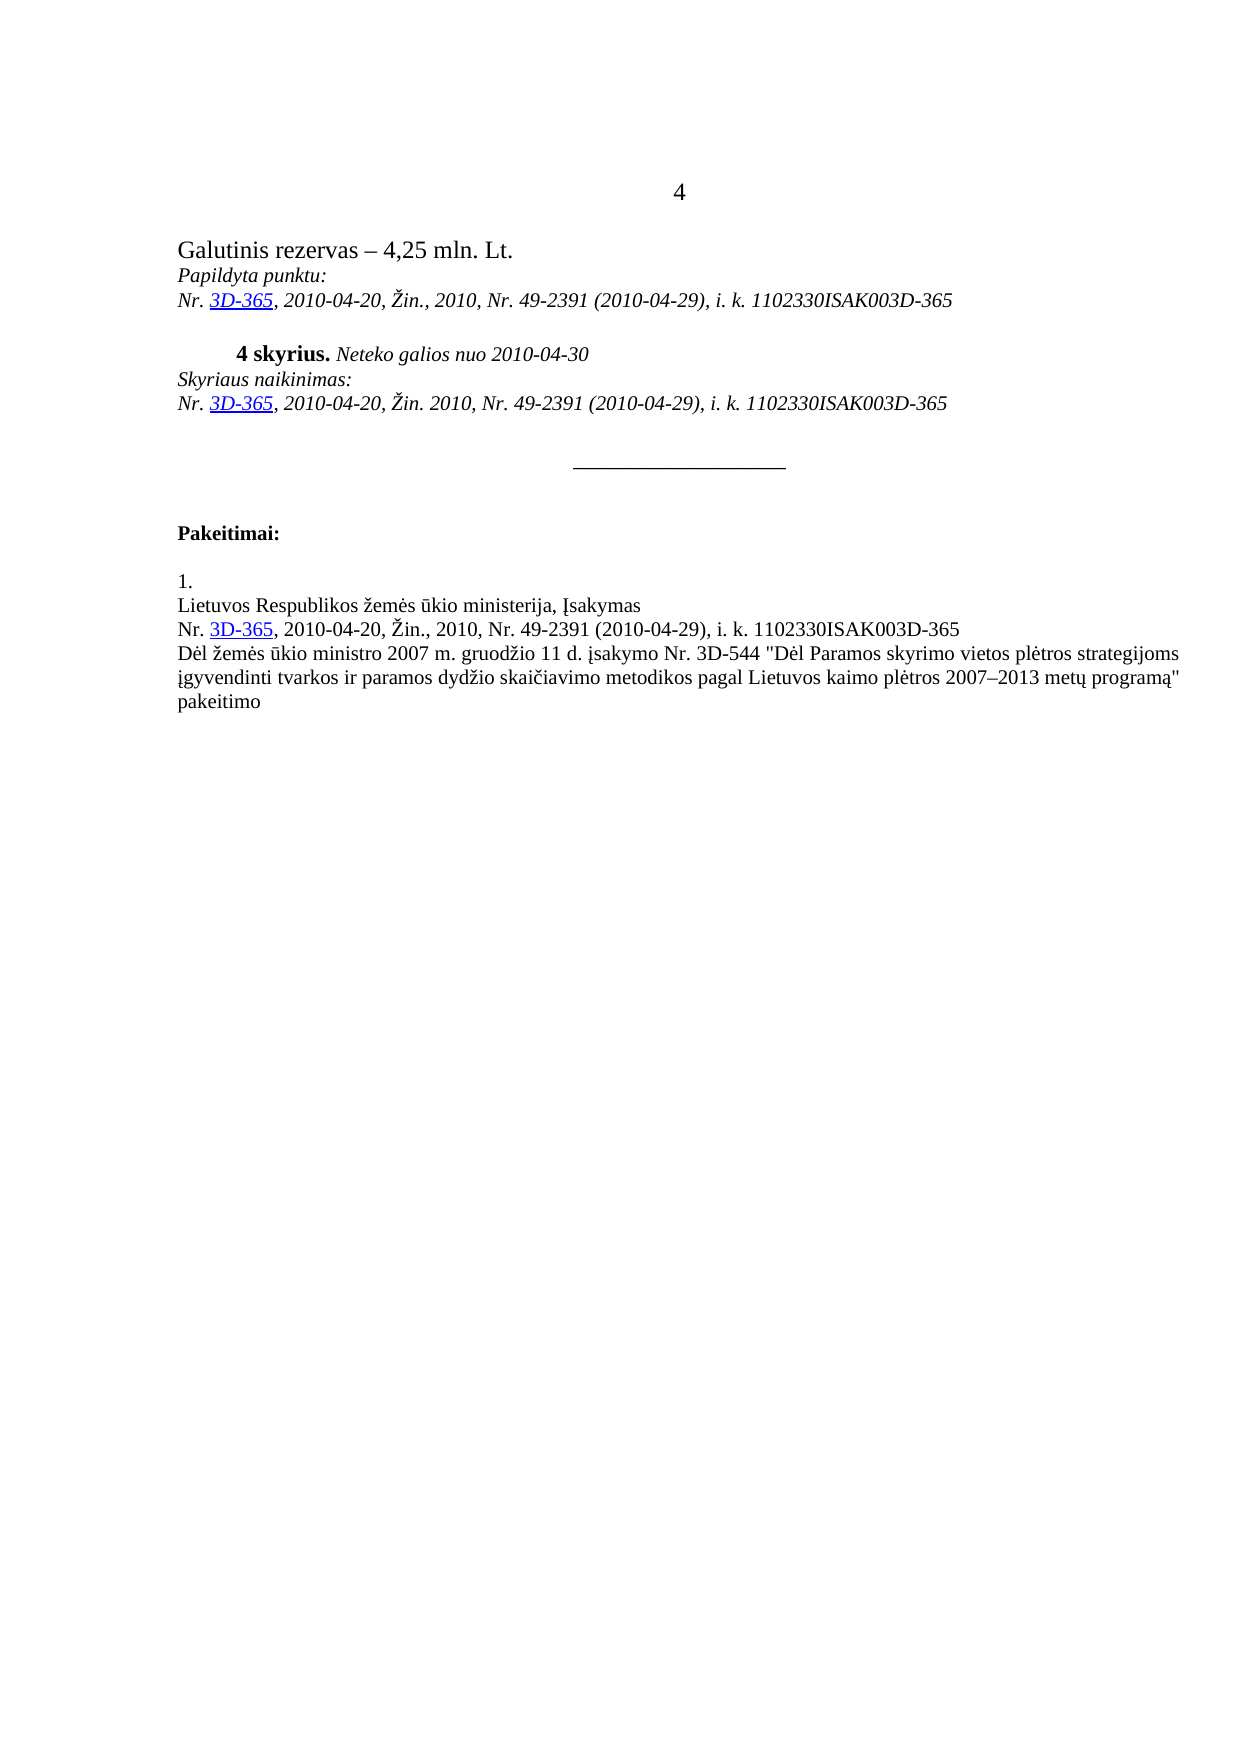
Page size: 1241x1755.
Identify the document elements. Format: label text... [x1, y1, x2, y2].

text 4 skyrius. Neteko galios nuo 2010-04-30 [177, 340, 1181, 367]
text _________________ [177, 443, 1181, 472]
text Nr. 3D-365, 2010-04-20, Žin. 2010, Nr. 49-2391 (2010-04-29), i. k. 1102330ISAK003D-365 [177, 391, 1181, 415]
text Lietuvos Respublikos žemės ūkio ministerija, Įsakymas [177, 593, 1181, 617]
text Galutinis rezervas – 4,25 mln. Lt. [177, 235, 1181, 263]
text Papildyta punktu: [177, 263, 1181, 287]
text Pakeitimai: [177, 520, 1181, 544]
text Nr. 3D-365, 2010-04-20, Žin., 2010, Nr. 49-2391 (2010-04-29), i. k. 1102330ISAK003D-365 [177, 287, 1181, 312]
text Skyriaus naikinimas: [177, 367, 1181, 391]
text 1. [177, 568, 1181, 593]
text Nr. 3D-365, 2010-04-20, Žin., 2010, Nr. 49-2391 (2010-04-29), i. k. 1102330ISAK003D-365 [177, 617, 1181, 641]
text Dėl žemės ūkio ministro 2007 m. gruodžio 11 d. įsakymo Nr. 3D-544 "Dėl Paramos skyrimo vietos plėtros strategijoms įgyvendinti tvarkos ir paramos dydžio skaičiavimo metodikos pagal Lietuvos kaimo plėtros 2007–2013 metų programą" pakeitimo [177, 641, 1181, 713]
